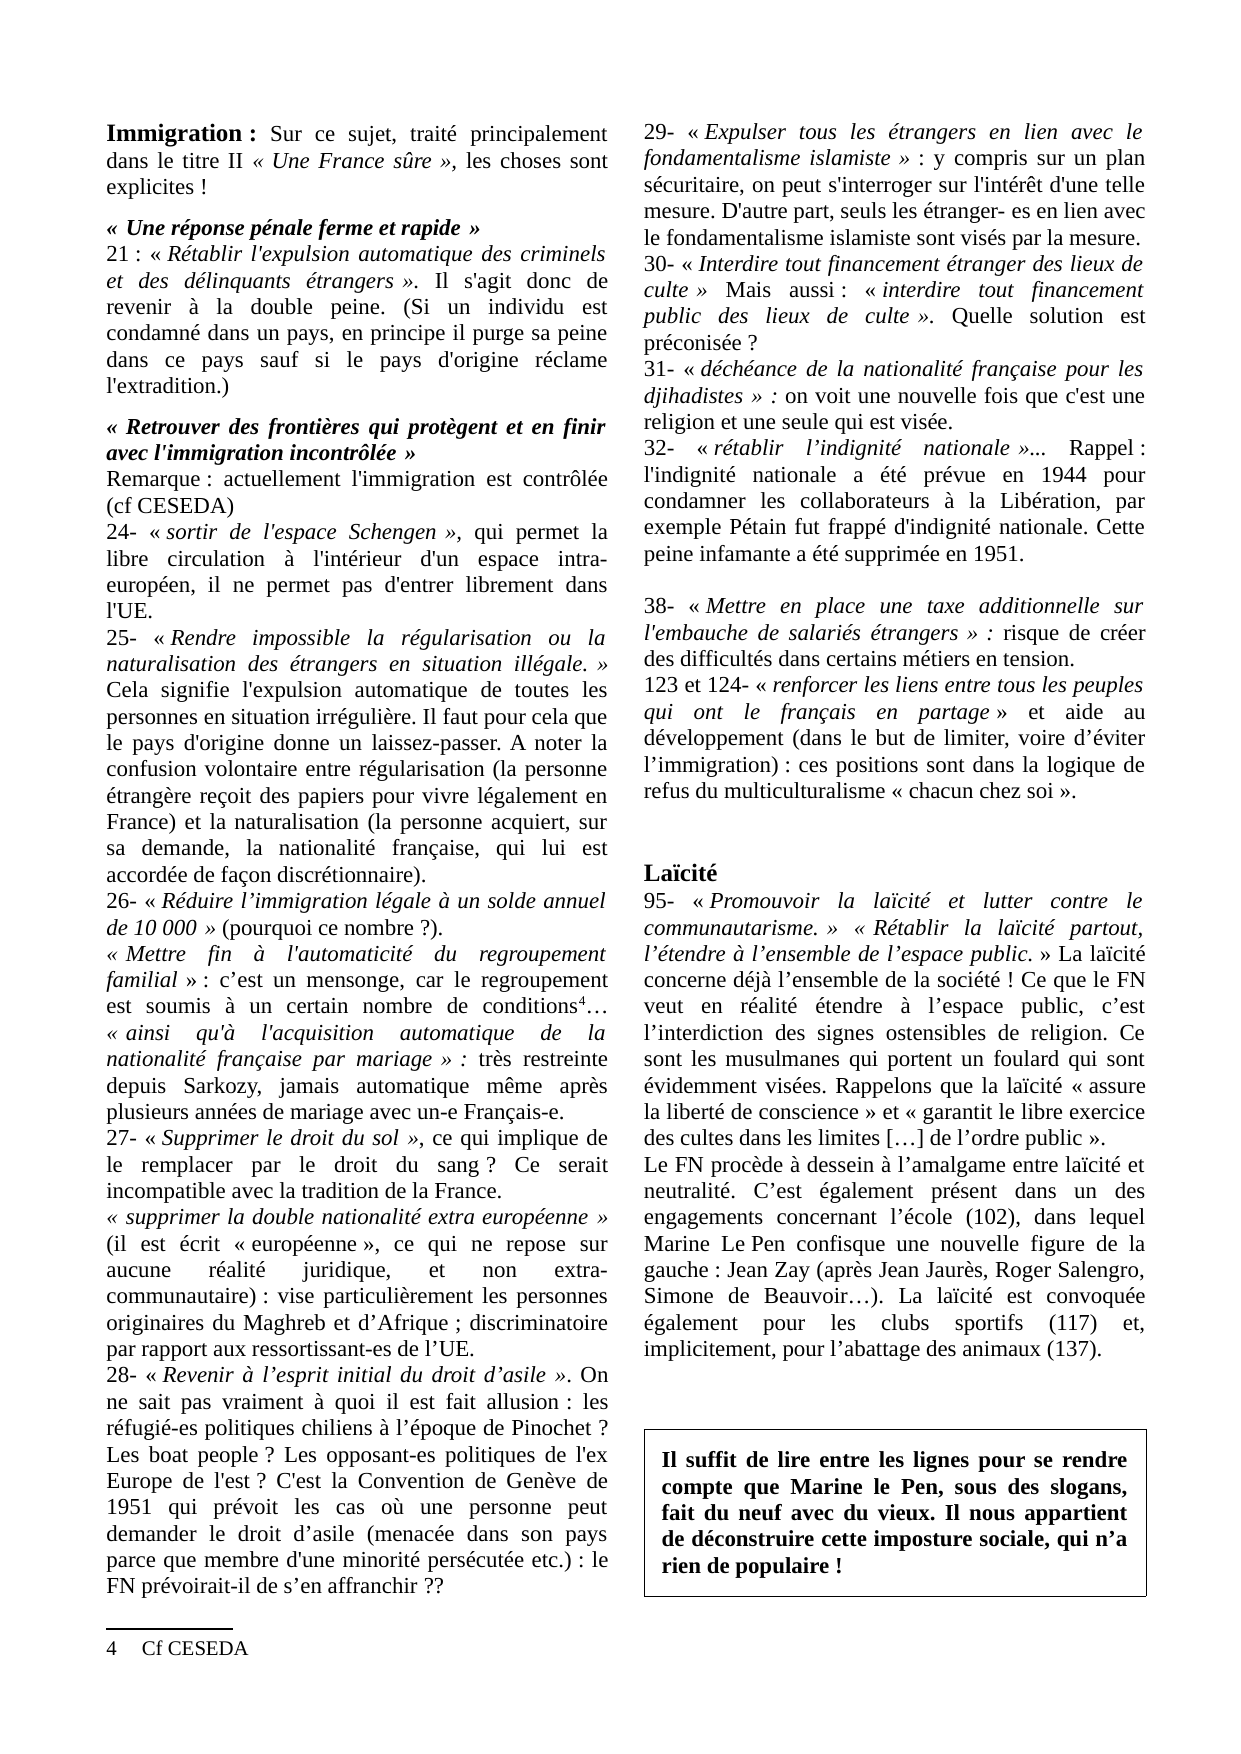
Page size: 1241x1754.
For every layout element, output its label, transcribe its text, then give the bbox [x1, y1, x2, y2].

text 38- « Mettre en place une taxe additionnelle sur l'embauche de salariés étrangers » : risque de créer des difficultés dans certains métiers en tension. [644, 592, 1146, 672]
text 25- « Rendre impossible la régularisation ou la naturalisation des étrangers en situation illégale. » Cela signifie l'expulsion automatique de toutes les personnes en situation irrégulière. Il faut pour cela que le pays d'origine donne un laissez-passer. A noter la confusion volontaire entre régularisation (la personne étrangère reçoit des papiers pour vivre légalement en France) et la naturalisation (la personne acquiert, sur sa demande, la nationalité française, qui lui est accordée de façon discrétionnaire). [106, 624, 608, 887]
text « Une réponse pénale ferme et rapide » [106, 214, 608, 240]
text « supprimer la double nationalité extra européenne » (il est écrit « européenne », ce qui ne repose sur aucune réalité juridique, et non extra-communautaire) : vise particulièrement les personnes originaires du Maghreb et d’Afrique ; discriminatoire par rapport aux ressortissant-es de l’UE. [106, 1203, 608, 1362]
text Cf CESEDA [106, 1635, 608, 1659]
text « Retrouver des frontières qui protègent et en finir avec l'immigration incontrôlée » [106, 413, 608, 466]
text 30- « Interdire tout financement étranger des lieux de culte » Mais aussi : « interdire tout financement public des lieux de culte ». Quelle solution est préconisée ? [644, 250, 1146, 355]
text 27- « Supprimer le droit du sol », ce qui implique de le remplacer par le droit du sang ? Ce serait incompatible avec la tradition de la France. [106, 1124, 608, 1203]
text 21 : « Rétablir l'expulsion automatique des criminels et des délinquants étrangers ». Il s'agit donc de revenir à la double peine. (Si un individu est condamné dans un pays, en principe il purge sa peine dans ce pays sauf si le pays d'origine réclame l'extradition.) [106, 240, 608, 398]
text Il suffit de lire entre les lignes pour se rendre compte que Marine le Pen, sous des slogans, fait du neuf avec du vieux. Il nous appartient de déconstruire cette imposture sociale, qui n’a rien de populaire ! [645, 1430, 1146, 1596]
text Immigration : Sur ce sujet, traité principalement dans le titre II « Une France sûre », les choses sont explicites ! [106, 118, 608, 199]
text « Mettre fin à l'automaticité du regroupement familial » : c’est un mensonge, car le regroupement est soumis à un certain nombre de conditions… « ainsi qu'à l'acquisition automatique de la nationalité française par mariage » : très restreinte depuis Sarkozy, jamais automatique même après plusieurs années de mariage avec un-e Français-e. [106, 940, 608, 1124]
text Le FN procède à dessein à l’amalgame entre laïcité et neutralité. C’est également présent dans un des engagements concernant l’école (102), dans lequel Marine Le Pen confisque une nouvelle figure de la gauche : Jean Zay (après Jean Jaurès, Roger Salengro, Simone de Beauvoir…). La laïcité est convoquée également pour les clubs sportifs (117) et, implicitement, pour l’abattage des animaux (137). [644, 1151, 1146, 1362]
text 26- « Réduire l’immigration légale à un solde annuel de 10 000 » (pourquoi ce nombre ?). [106, 887, 608, 940]
text 24- « sortir de l'espace Schengen », qui permet la libre circulation à l'intérieur d'un espace intra- européen, il ne permet pas d'entrer librement dans l'UE. [106, 518, 608, 624]
text 28- « Revenir à l’esprit initial du droit d’asile ». On ne sait pas vraiment à quoi il est fait allusion : les réfugié-es politiques chiliens à l’époque de Pinochet ? Les boat people ? Les opposant-es politiques de l'ex Europe de l'est ? C'est la Convention de Genève de 1951 qui prévoit les cas où une personne peut demander le droit d’asile (menacée dans son pays parce que membre d'une minorité persécutée etc.) : le FN prévoirait-il de s’en affranchir ?? [106, 1362, 608, 1599]
text 31- « déchéance de la nationalité française pour les djihadistes » : on voit une nouvelle fois que c'est une religion et une seule qui est visée. [644, 355, 1146, 434]
text 32- « rétablir l’indignité nationale »... Rappel : l'indignité nationale a été prévue en 1944 pour condamner les collaborateurs à la Libération, par exemple Pétain fut frappé d'indignité nationale. Cette peine infamante a été supprimée en 1951. [644, 434, 1146, 566]
text 95- « Promouvoir la laïcité et lutter contre le communautarisme. » « Rétablir la laïcité partout, l’étendre à l’ensemble de l’espace public. » La laïcité concerne déjà l’ensemble de la société ! Ce que le FN veut en réalité étendre à l’espace public, c’est l’interdiction des signes ostensibles de religion. Ce sont les musulmanes qui portent un foulard qui sont évidemment visées. Rappelons que la laïcité « assure la liberté de conscience » et « garantit le libre exercice des cultes dans les limites […] de l’ordre public ». [644, 887, 1146, 1151]
text Laïcité [644, 858, 1146, 887]
text 29- « Expulser tous les étrangers en lien avec le fondamentalisme islamiste » : y compris sur un plan sécuritaire, on peut s'interroger sur l'intérêt d'une telle mesure. D'autre part, seuls les étranger- es en lien avec le fondamentalisme islamiste sont visés par la mesure. [644, 118, 1146, 250]
text 123 et 124- « renforcer les liens entre tous les peuples qui ont le français en partage » et aide au développement (dans le but de limiter, voire d’éviter l’immigration) : ces positions sont dans la logique de refus du multiculturalisme « chacun chez soi ». [644, 672, 1146, 803]
text Remarque : actuellement l'immigration est contrôlée (cf CESEDA) [106, 466, 608, 518]
